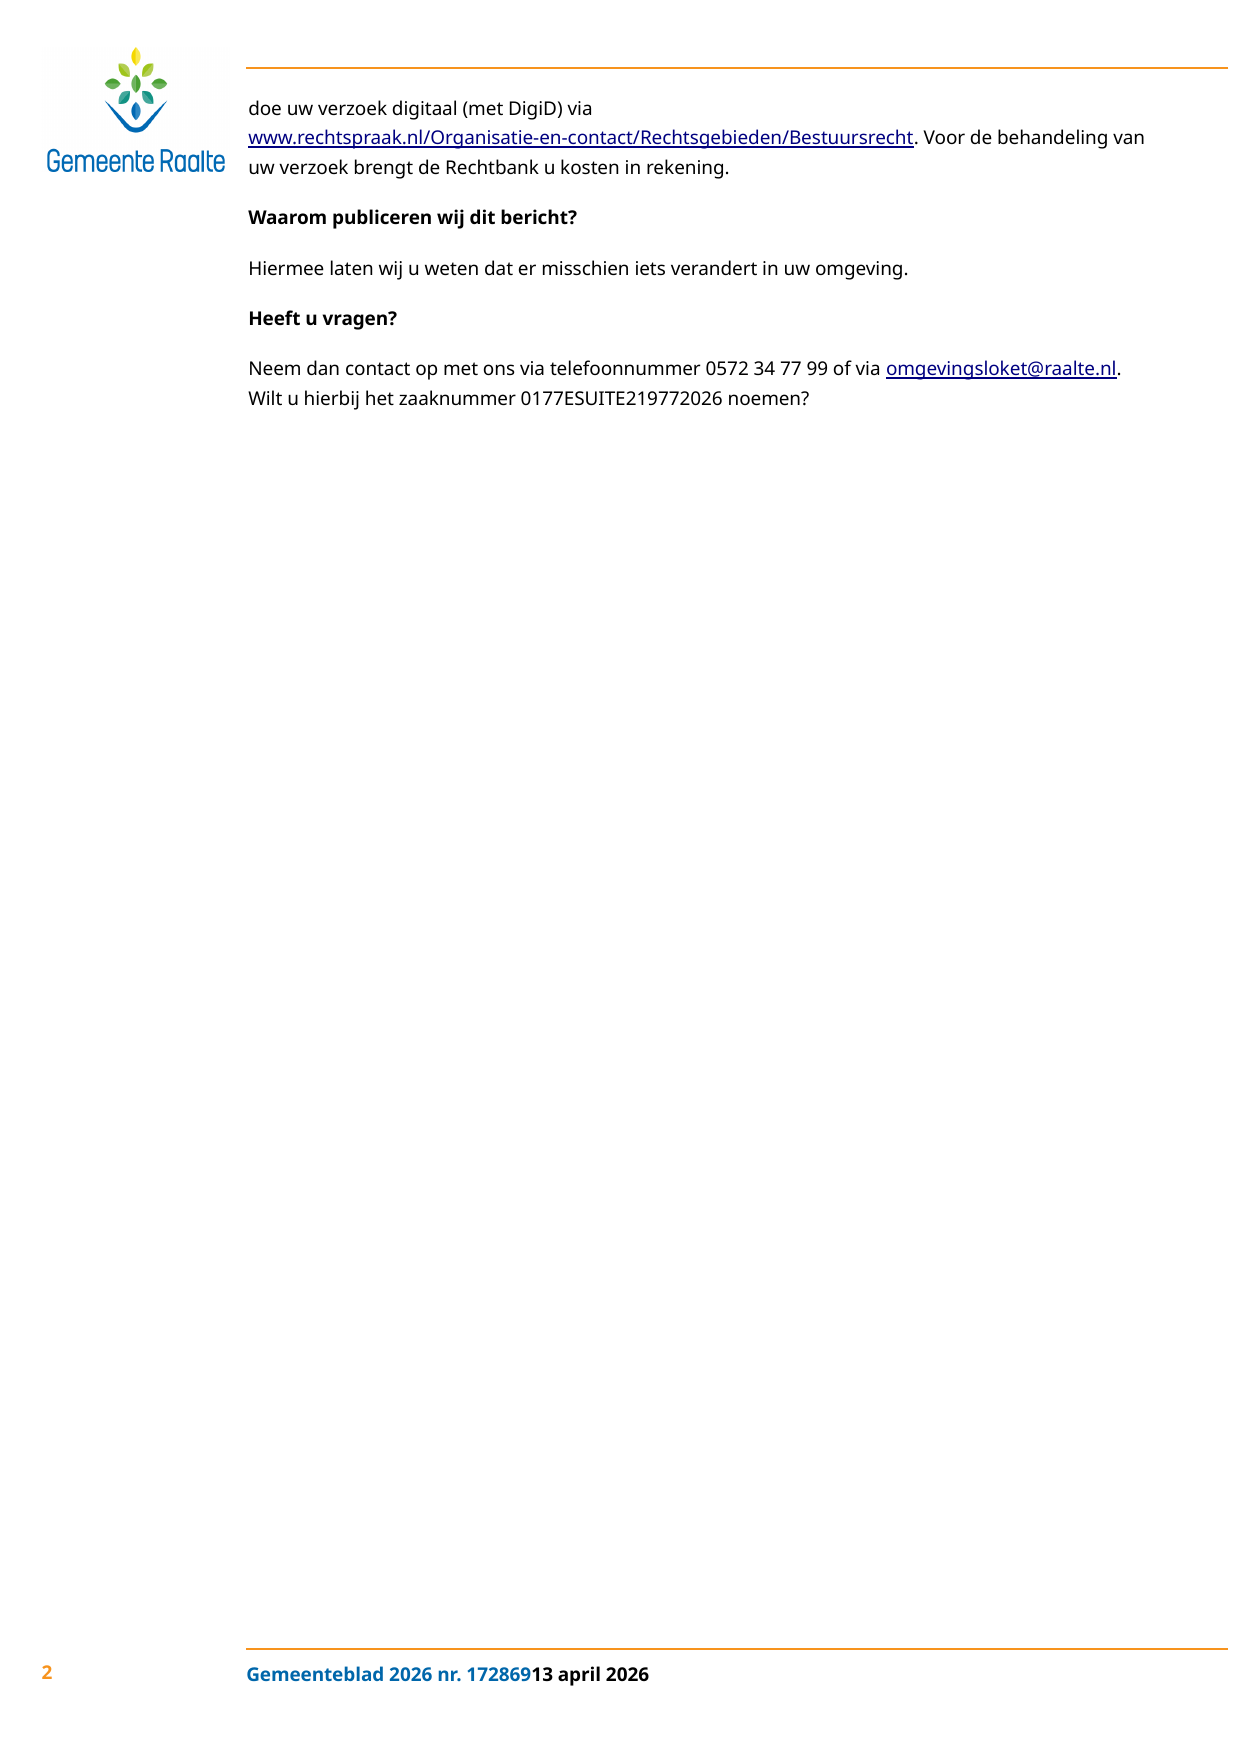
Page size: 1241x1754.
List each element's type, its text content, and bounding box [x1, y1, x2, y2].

text doe uw verzoek digitaal (met DigiD) via www.rechtspraak.nl/Organisatie-en-contact/Rechtsgebieden/Bestuursrecht. Voor de behandeling van uw verzoek brengt de Rechtbank u kosten in rekening. [248, 95, 1152, 180]
text Neem dan contact op met ons via telefoonnummer 0572 34 77 99 of via omgevingsloket@raalte.nl. Wilt u hierbij het zaaknummer 0177ESUITE219772026 noemen? [248, 356, 1152, 411]
text Hiermee laten wij u weten dat er misschien iets verandert in uw omgeving. [248, 255, 1152, 281]
text Waarom publiceren wij dit bericht? [248, 204, 1152, 230]
text Heeft u vragen? [248, 305, 1152, 331]
picture [41, 47, 231, 172]
